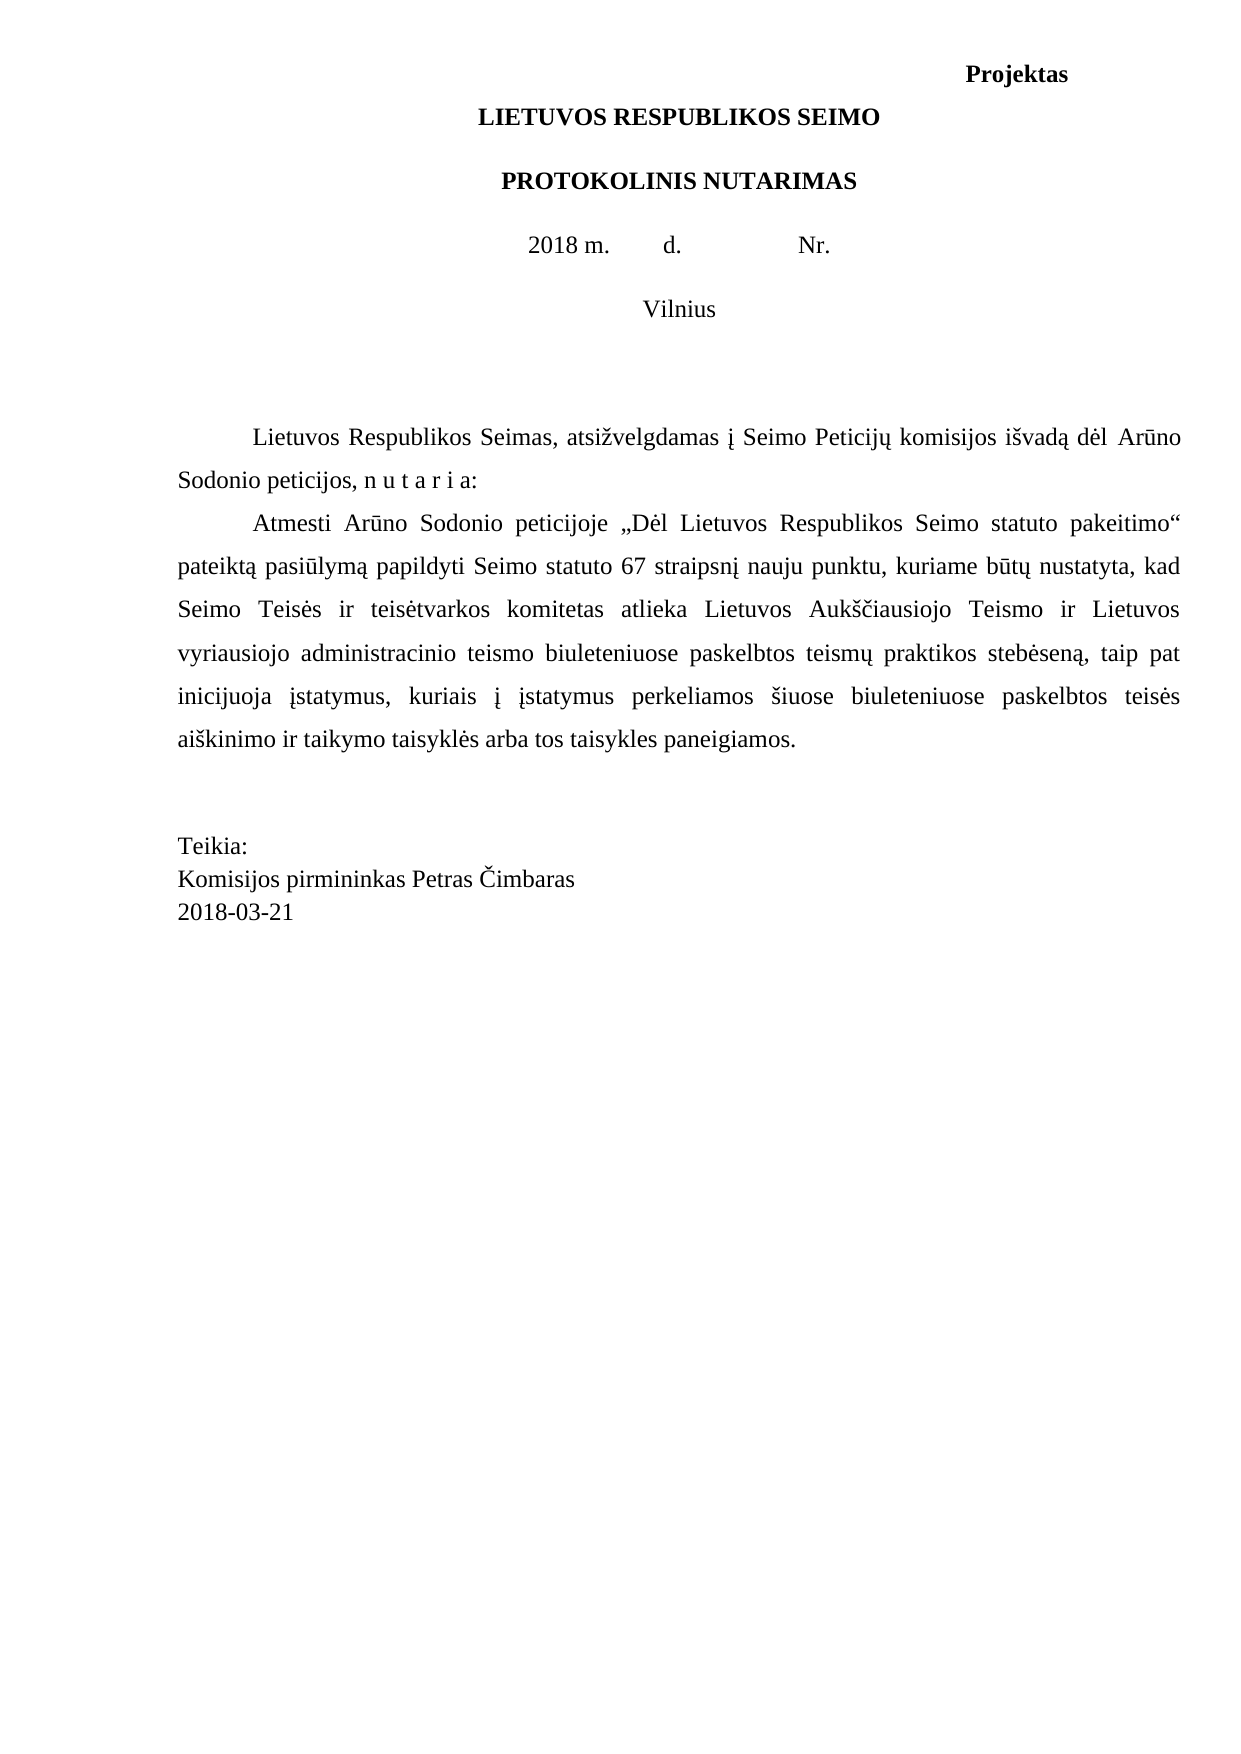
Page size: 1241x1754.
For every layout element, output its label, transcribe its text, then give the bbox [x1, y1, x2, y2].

text 2018-03-21 [177, 897, 1181, 926]
text Vilnius [177, 294, 1181, 323]
text LIETUVOS RESPUBLIKOS SEIMO [177, 102, 1181, 131]
text Komisijos pirmininkas Petras Čimbaras [177, 864, 1181, 893]
text 2018 m. d. Nr. [177, 230, 1181, 259]
text Teikia: [177, 831, 1181, 860]
text Lietuvos Respublikos Seimas, atsižvelgdamas į Seimo Peticijų komisijos išvadą dėl Arūno Sodonio peticijos, n u t a r i a: [177, 422, 1181, 494]
text PROTOKOLINIS NUTARIMAS [177, 166, 1181, 195]
title Projektas [777, 59, 1181, 88]
text Atmesti Arūno Sodonio peticijoje „Dėl Lietuvos Respublikos Seimo statuto pakeitimo“ pateiktą pasiūlymą papildyti Seimo statuto 67 straipsnį nauju punktu, kuriame būtų nustatyta, kad Seimo Teisės ir teisėtvarkos komitetas atlieka Lietuvos Aukščiausiojo Teismo ir Lietuvos vyriausiojo administracinio teismo biuleteniuose paskelbtos teismų praktikos stebėseną, taip pat inicijuoja įstatymus, kuriais į įstatymus perkeliamos šiuose biuleteniuose paskelbtos teisės aiškinimo ir taikymo taisyklės arba tos taisykles paneigiamos. [177, 508, 1181, 753]
